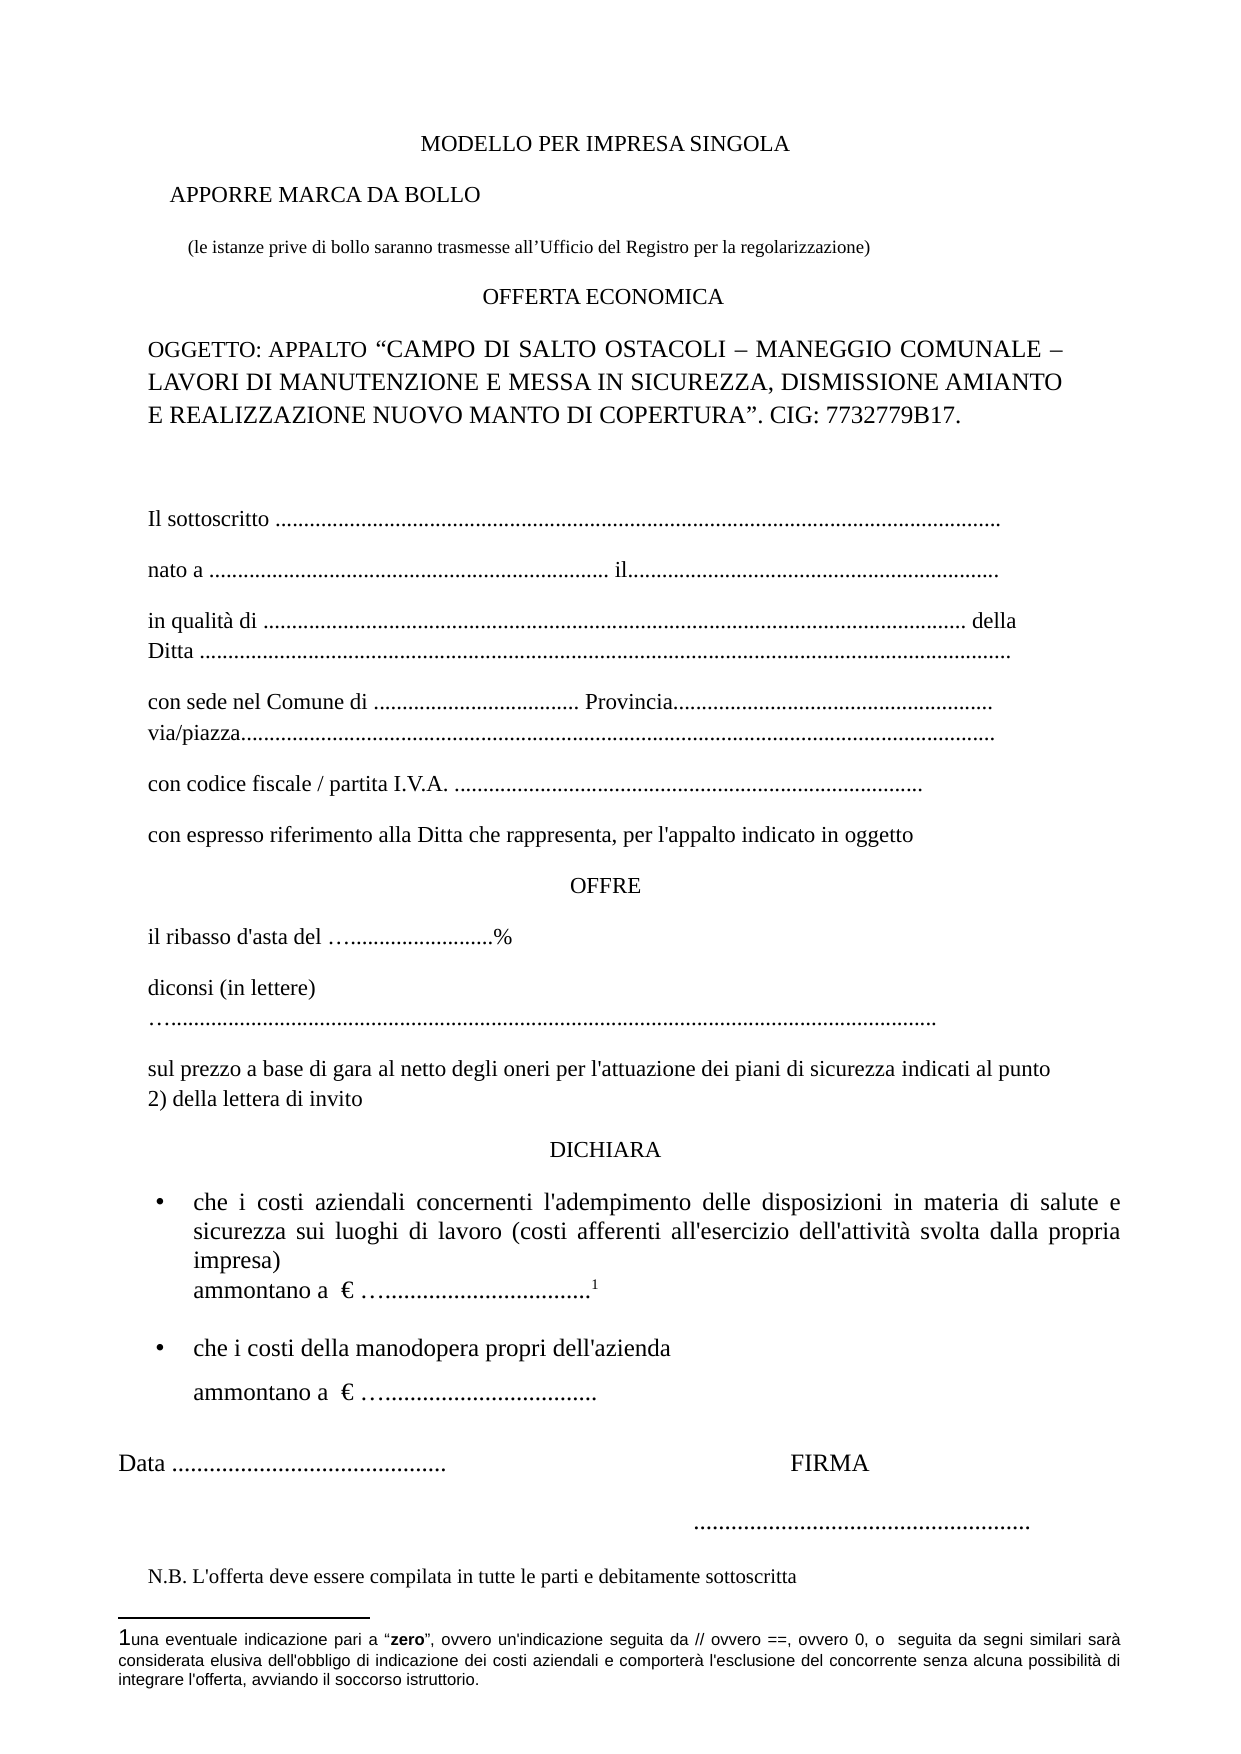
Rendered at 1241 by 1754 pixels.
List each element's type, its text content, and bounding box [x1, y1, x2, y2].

text Data ............................................ FIRMA [118, 1448, 1122, 1477]
text OGGETTO: APPALTO “CAMPO DI SALTO OSTACOLI – MANEGGIO COMUNALE – LAVORI DI MANUTENZIONE E MESSA IN SICUREZZA, DISMISSIONE AMIANTO E REALIZZAZIONE NUOVO MANTO DI COPERTURA”. CIG: 7732779B17. [148, 334, 1063, 429]
text MODELLO PER IMPRESA SINGOLA [148, 130, 1063, 156]
text diconsi (in lettere) …...................................................................................................................................... [148, 974, 1063, 1030]
text N.B. L'offerta deve essere compilata in tutte le parti e debitamente sottoscritta [148, 1563, 1063, 1588]
text il ribasso d'asta del ….........................% [148, 923, 1063, 949]
text OFFERTA ECONOMICA [148, 283, 1063, 309]
text con codice fiscale / partita I.V.A. .................................................................................. [148, 769, 1063, 796]
text DICHIARA [148, 1136, 1063, 1163]
text in qualità di ........................................................................................................................... della Ditta .............................................................................................................................................. [148, 607, 1063, 664]
text OFFRE [148, 872, 1063, 898]
text con sede nel Comune di .................................... Provincia........................................................ via/piazza.................................................................................................................................... [148, 688, 1063, 745]
list che i costi aziendali concernenti l'adempimento delle disposizioni in materia di salute e sicurezza sui luoghi di lavoro (costi afferenti all'esercizio dell'attività svolta dalla propria impresa) [156, 1187, 1122, 1273]
text nato a ...................................................................... il................................................................. [148, 556, 1063, 582]
text con espresso riferimento alla Ditta che rappresenta, per l'appalto indicato in oggetto [148, 821, 1063, 847]
text ...................................................... [118, 1506, 1122, 1535]
text APPORRE MARCA DA BOLLO [148, 181, 1063, 207]
text sul prezzo a base di gara al netto degli oneri per l'attuazione dei piani di sicurezza indicati al punto 2) della lettera di invito [148, 1055, 1063, 1112]
list ammontano a € …................................. [156, 1273, 1122, 1305]
list una eventuale indicazione pari a “zero”, ovvero un'indicazione seguita da // ovvero ==, ovvero 0, o seguita da segni similari sarà considerata elusiva dell'obbligo di indicazione dei costi aziendali e comporterà l'esclusione del concorrente senza alcuna possibilità di integrare l'offerta, avviando il soccorso istruttorio. [118, 1624, 1122, 1689]
text (le istanze prive di bollo saranno trasmesse all’Ufficio del Registro per la regolarizzazione) [148, 232, 1063, 258]
list ammontano a € ….................................. [156, 1377, 1122, 1405]
text Il sottoscritto ............................................................................................................................... [148, 505, 1063, 531]
list che i costi della manodopera propri dell'azienda [156, 1333, 1122, 1362]
